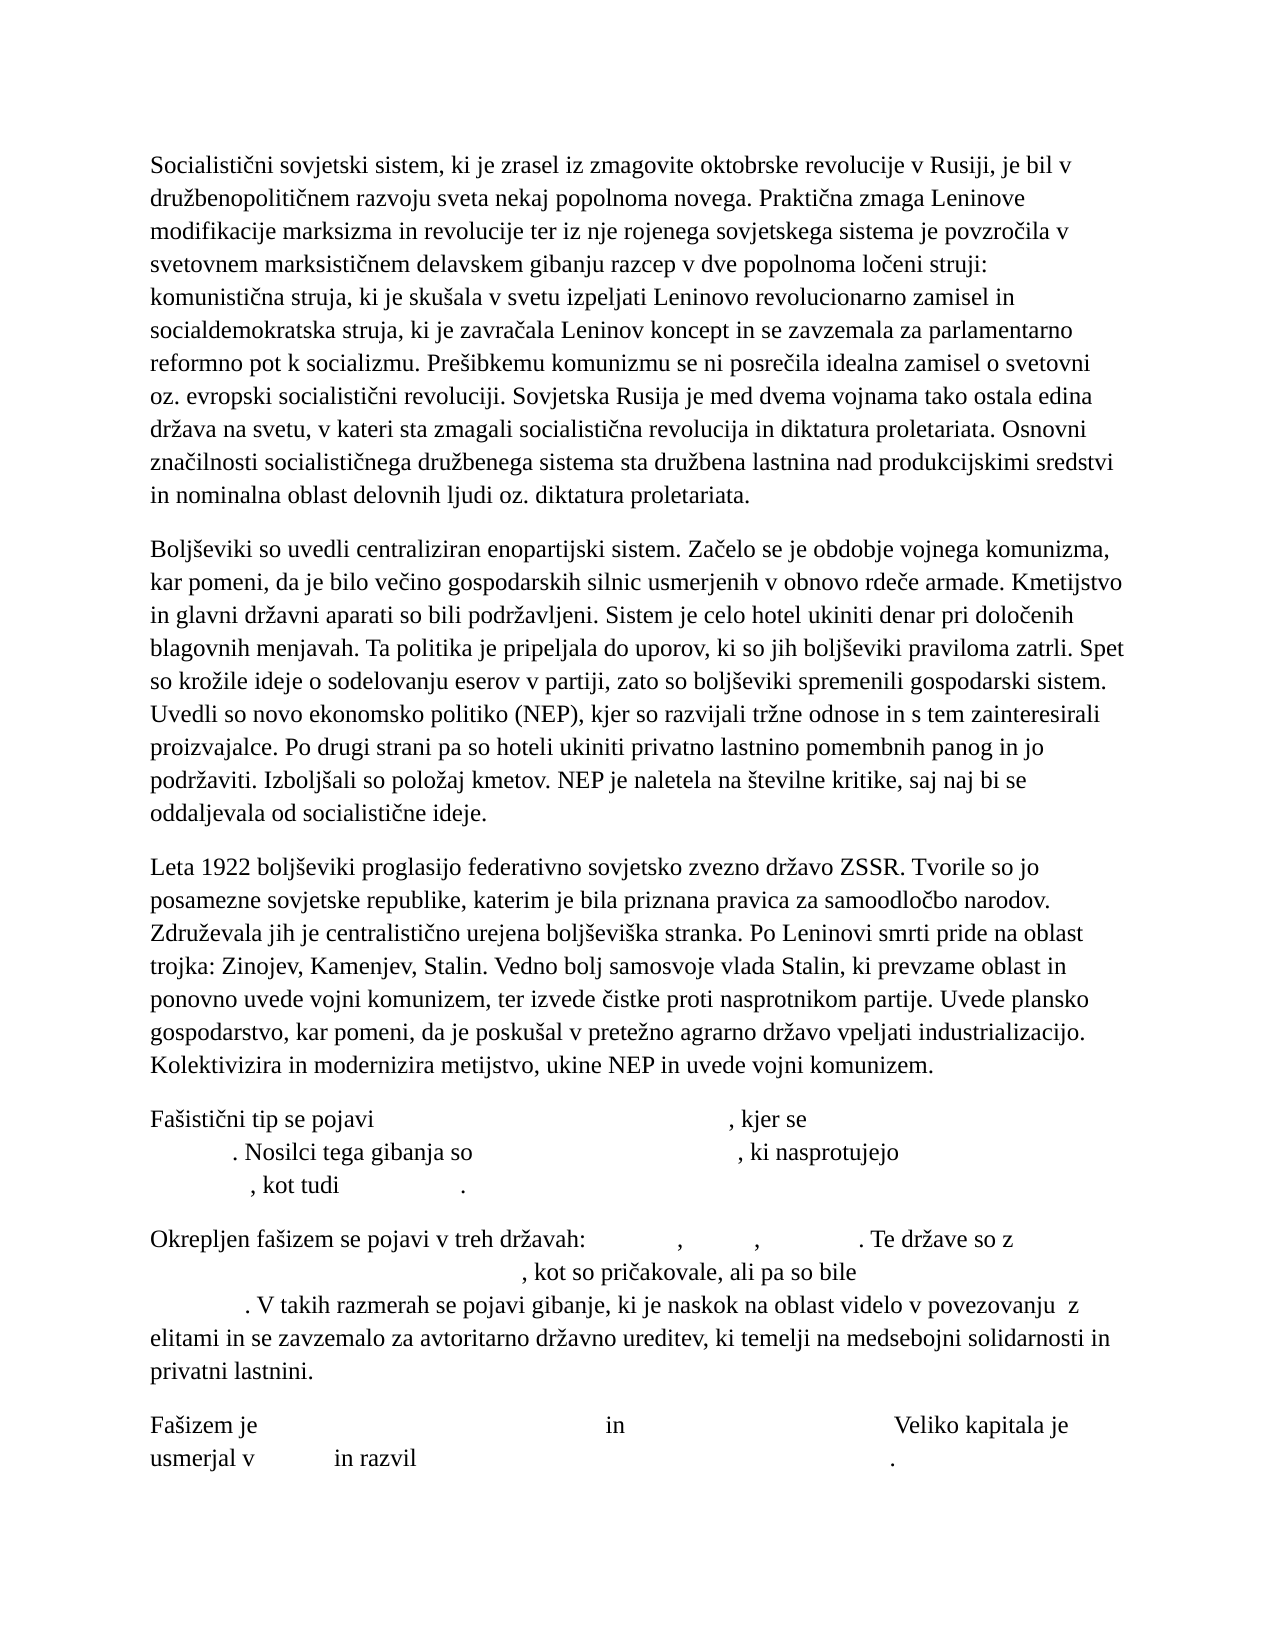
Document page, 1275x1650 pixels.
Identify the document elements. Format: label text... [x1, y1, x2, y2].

text Fašizem je ukinil vse demokratične ustanove in omejil človeško svobodo. Veliko kapitala je usmerjal v vojsko in razvil metode množičnega obveščanja in propagande. [150, 1410, 1125, 1472]
text Boljševiki so uvedli centraliziran enopartijski sistem. Začelo se je obdobje vojnega komunizma, kar pomeni, da je bilo večino gospodarskih silnic usmerjenih v obnovo rdeče armade. Kmetijstvo in glavni državni aparati so bili podržavljeni. Sistem je celo hotel ukiniti denar pri določenih blagovnih menjavah. Ta politika je pripeljala do uporov, ki so jih boljševiki praviloma zatrli. Spet so krožile ideje o sodelovanju eserov v partiji, zato so boljševiki spremenili gospodarski sistem. Uvedli so novo ekonomsko politiko (NEP), kjer so razvijali tržne odnose in s tem zainteresirali proizvajalce. Po drugi strani pa so hoteli ukiniti privatno lastnino pomembnih panog in jo podržaviti. Izboljšali so položaj kmetov. NEP je naletela na številne kritike, saj naj bi se oddaljevala od socialistične ideje. [150, 534, 1125, 827]
text Fašistični tip se pojavi v modernih kapitalističnih državah, kjer se parlamentarna demokracija ni okrepila. Nosilci tega gibanja so pripadniki srednjega sloja, ki nasprotujejo velekapitalistični buržuaziji, kot tudi socialistom. [150, 1104, 1125, 1199]
text Socialistični sovjetski sistem, ki je zrasel iz zmagovite oktobrske revolucije v Rusiji, je bil v družbenopolitičnem razvoju sveta nekaj popolnoma novega. Praktična zmaga Leninove modifikacije marksizma in revolucije ter iz nje rojenega sovjetskega sistema je povzročila v svetovnem marksističnem delavskem gibanju razcep v dve popolnoma ločeni struji: komunistična struja, ki je skušala v svetu izpeljati Leninovo revolucionarno zamisel in socialdemokratska struja, ki je zavračala Leninov koncept in se zavzemala za parlamentarno reformno pot k socializmu. Prešibkemu komunizmu se ni posrečila idealna zamisel o svetovni oz. evropski socialistični revoluciji. Sovjetska Rusija je med dvema vojnama tako ostala edina država na svetu, v kateri sta zmagali socialistična revolucija in diktatura proletariata. Osnovni značilnosti socialističnega družbenega sistema sta družbena lastnina nad produkcijskimi sredstvi in nominalna oblast delovnih ljudi oz. diktatura proletariata. [150, 150, 1125, 509]
text Leta 1922 boljševiki proglasijo federativno sovjetsko zvezno državo ZSSR. Tvorile so jo posamezne sovjetske republike, katerim je bila priznana pravica za samoodločbo narodov. Združevala jih je centralistično urejena boljševiška stranka. Po Leninovi smrti pride na oblast trojka: Zinojev, Kamenjev, Stalin. Vedno bolj samosvoje vlada Stalin, ki prevzame oblast in ponovno uvede vojni komunizem, ter izvede čistke proti nasprotnikom partije. Uvede plansko gospodarstvo, kar pomeni, da je poskušal v pretežno agrarno državo vpeljati industrializacijo. Kolektivizira in modernizira metijstvo, ukine NEP in uvede vojni komunizem. [150, 852, 1125, 1079]
text Okrepljen fašizem se pojavi v treh državah: Nemčija, Italija , Japonska. Te države so z Versajskim sporazumom dobile manj, kot so pričakovale, ali pa so bile močno finančno obvezane. V takih razmerah se pojavi gibanje, ki je naskok na oblast videlo v povezovanju z elitami in se zavzemalo za avtoritarno državno ureditev, ki temelji na medsebojni solidarnosti in privatni lastnini. [150, 1224, 1125, 1385]
